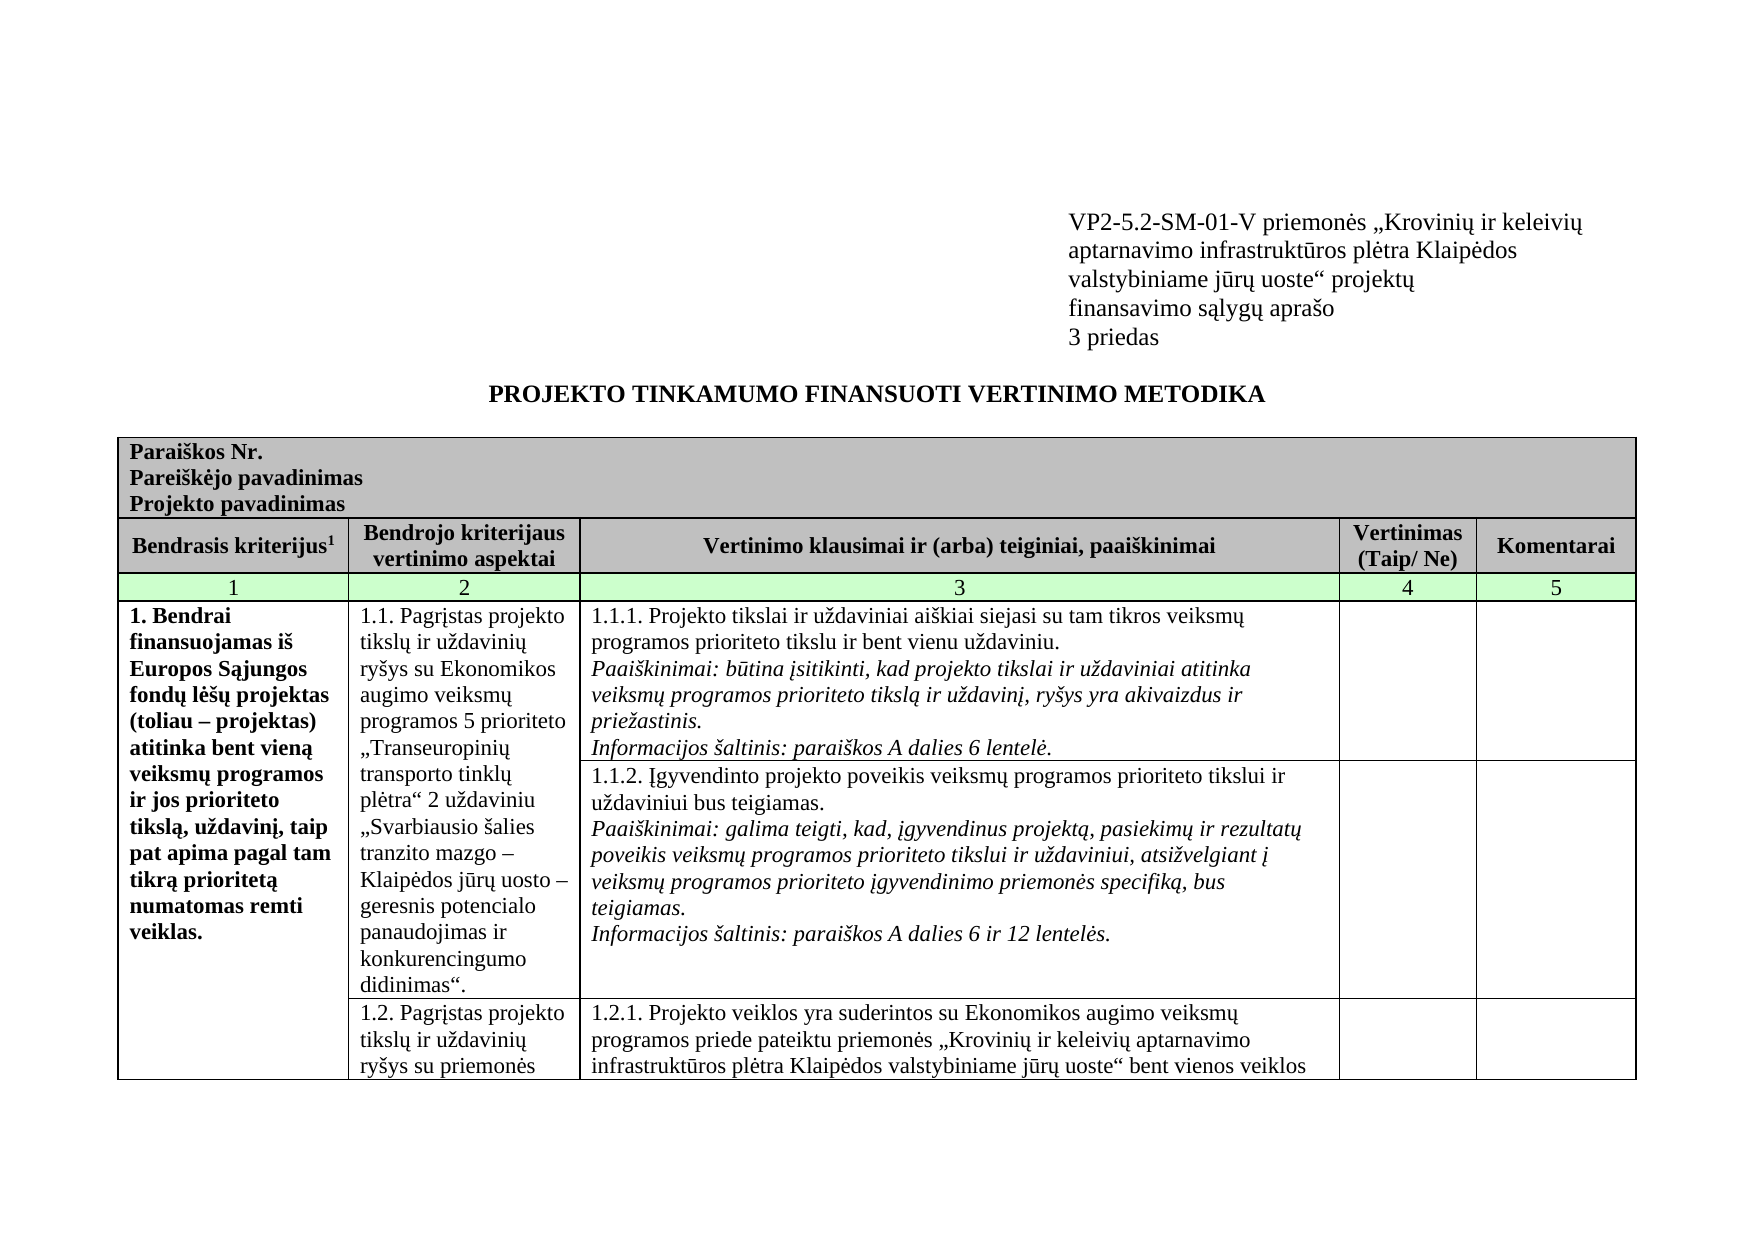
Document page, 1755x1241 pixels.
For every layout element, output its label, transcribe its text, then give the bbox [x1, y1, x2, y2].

text 3 priedas [1068, 322, 1636, 350]
text ProjektO TINKAMUMO FINANSUOTI vertinimo metodika [118, 379, 1636, 408]
table_cell 1.1.2. Įgyvendinto projekto poveikis veiksmų programos prioriteto tikslui ir uždaviniui bus teigiamas. Paaiškinimai: galima teigti, kad, įgyvendinus projektą, pasiekimų ir rezultatų poveikis veiksmų programos prioriteto tikslui ir uždaviniui, atsižvelgiant į veiksmų programos prioriteto įgyvendinimo priemonės specifiką, bus teigiamas. Informacijos šaltinis: paraiškos A dalies 6 ir 12 lentelės. [581, 761, 1339, 997]
table_cell 1.1. Pagrįstas projekto tikslų ir uždavinių ryšys su Ekonomikos augimo veiksmų programos 5 prioriteto „Transeuropinių transporto tinklų plėtra“ 2 uždaviniu „Svarbiausio šalies tranzito mazgo – Klaipėdos jūrų uosto – geresnis potencialo panaudojimas ir konkurencingumo didinimas“. [349, 602, 579, 997]
table_cell Vertinimas (Taip/ Ne) [1340, 519, 1476, 572]
table_cell [1340, 999, 1476, 1078]
table_cell [1477, 602, 1635, 760]
table_cell 1.1.1. Projekto tikslai ir uždaviniai aiškiai siejasi su tam tikros veiksmų programos prioriteto tikslu ir bent vienu uždaviniu. Paaiškinimai: būtina įsitikinti, kad projekto tikslai ir uždaviniai atitinka veiksmų programos prioriteto tikslą ir uždavinį, ryšys yra akivaizdus ir priežastinis. Informacijos šaltinis: paraiškos A dalies 6 lentelė. [581, 602, 1339, 760]
table_cell 1. Bendrai finansuojamas iš Europos Sąjungos fondų lėšų projektas (toliau – projektas) atitinka bent vieną veiksmų programos ir jos prioriteto tikslą, uždavinį, taip pat apima pagal tam tikrą prioritetą numatomas remti veiklas. [119, 602, 348, 1078]
text finansavimo sąlygų aprašo [1068, 293, 1636, 322]
text valstybiniame jūrų uoste“ projektų [1068, 264, 1636, 293]
table_cell 1.2.1. Projekto veiklos yra suderintos su Ekonomikos augimo veiksmų programos priede pateiktu priemonės „Krovinių ir keleivių aptarnavimo infrastruktūros plėtra Klaipėdos valstybiniame jūrų uoste“ bent vienos veiklos [581, 999, 1339, 1078]
text aptarnavimo infrastruktūros plėtra Klaipėdos [1068, 235, 1636, 264]
table_cell 1.2. Pagrįstas projekto tikslų ir uždavinių ryšys su priemonės [349, 999, 579, 1078]
table_cell [1340, 602, 1476, 760]
table_cell [1340, 761, 1476, 997]
table_cell [1477, 761, 1635, 997]
table_cell Vertinimo klausimai ir (arba) teiginiai, paaiškinimai [581, 519, 1339, 572]
table_cell 5 [1477, 574, 1635, 600]
table_header Paraiškos Nr. Pareiškėjo pavadinimas Projekto pavadinimas [119, 438, 1635, 517]
table_cell Komentarai [1477, 519, 1635, 572]
table_cell 2 [349, 574, 579, 600]
table_cell 1 [119, 574, 348, 600]
table_cell [1477, 999, 1635, 1078]
table_cell Bendrasis kriterijus1 [119, 519, 348, 572]
table_cell Bendrojo kriterijaus vertinimo aspektai [349, 519, 579, 572]
text VP2-5.2-SM-01-V priemonės „Krovinių ir keleivių [1068, 207, 1636, 235]
table_cell 4 [1340, 574, 1476, 600]
table_cell 3 [581, 574, 1339, 600]
